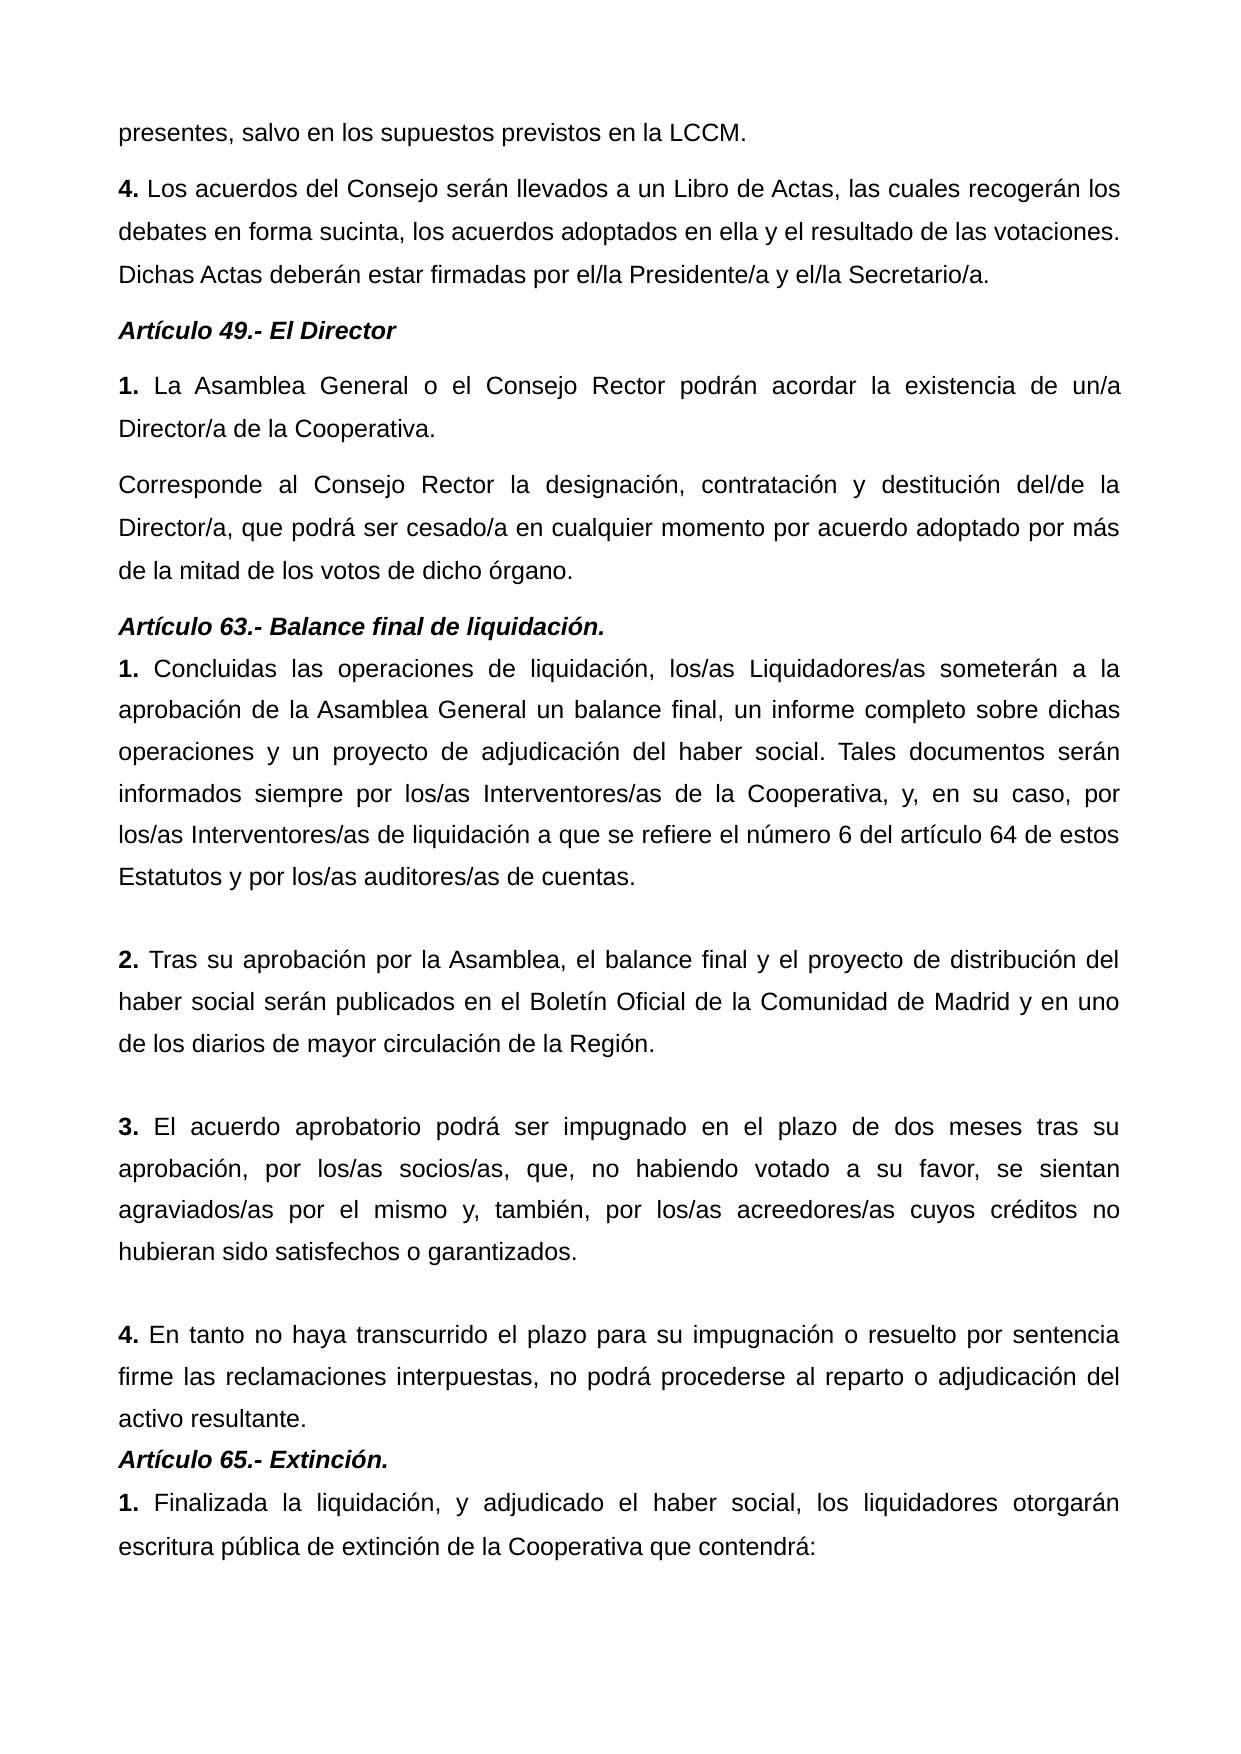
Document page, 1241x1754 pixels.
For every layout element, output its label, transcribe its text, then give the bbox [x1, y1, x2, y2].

text 1. Concluidas las operaciones de liquidación, los/as Liquidadores/as someterán a la aprobación de la Asamblea General un balance final, un informe completo sobre dichas operaciones y un proyecto de adjudicación del haber social. Tales documentos serán informados siempre por los/as Interventores/as de la Cooperativa, y, en su caso, por los/as Interventores/as de liquidación a que se refiere el número 6 del artículo 64 de estos Estatutos y por los/as auditores/as de cuentas. [118, 653, 1122, 891]
text Artículo 49.- El Director [118, 316, 1122, 344]
text 1. La Asamblea General o el Consejo Rector podrán acordar la existencia de un/a Director/a de la Cooperativa. [118, 371, 1122, 443]
text Artículo 63.- Balance final de liquidación. [118, 612, 1122, 641]
text 1. Finalizada la liquidación, y adjudicado el haber social, los liquidadores otorgarán escritura pública de extinción de la Cooperativa que contendrá: [118, 1488, 1122, 1560]
text Artículo 65.- Extinción. [118, 1445, 1122, 1474]
text Corresponde al Consejo Rector la designación, contratación y destitución del/de la Director/a, que podrá ser cesado/a en cualquier momento por acuerdo adoptado por más de la mitad de los votos de dicho órgano. [118, 470, 1122, 585]
text 4. Los acuerdos del Consejo serán llevados a un Libro de Actas, las cuales recogerán los debates en forma sucinta, los acuerdos adoptados en ella y el resultado de las votaciones. Dichas Actas deberán estar firmadas por el/la Presidente/a y el/la Secretario/a. [118, 174, 1122, 289]
text 3. El acuerdo aprobatorio podrá ser impugnado en el plazo de dos meses tras su aprobación, por los/as socios/as, que, no habiendo votado a su favor, se sientan agraviados/as por el mismo y, también, por los/as acreedores/as cuyos créditos no hubieran sido satisfechos o garantizados. [118, 1112, 1122, 1266]
text 2. Tras su aprobación por la Asamblea, el balance final y el proyecto de distribución del haber social serán publicados en el Boletín Oficial de la Comunidad de Madrid y en uno de los diarios de mayor circulación de la Región. [118, 945, 1122, 1057]
text presentes, salvo en los supuestos previstos en la LCCM. [118, 118, 1122, 147]
text 4. En tanto no haya transcurrido el plazo para su impugnación o resuelto por sentencia firme las reclamaciones interpuestas, no podrá procederse al reparto o adjudicación del activo resultante. [118, 1320, 1122, 1432]
